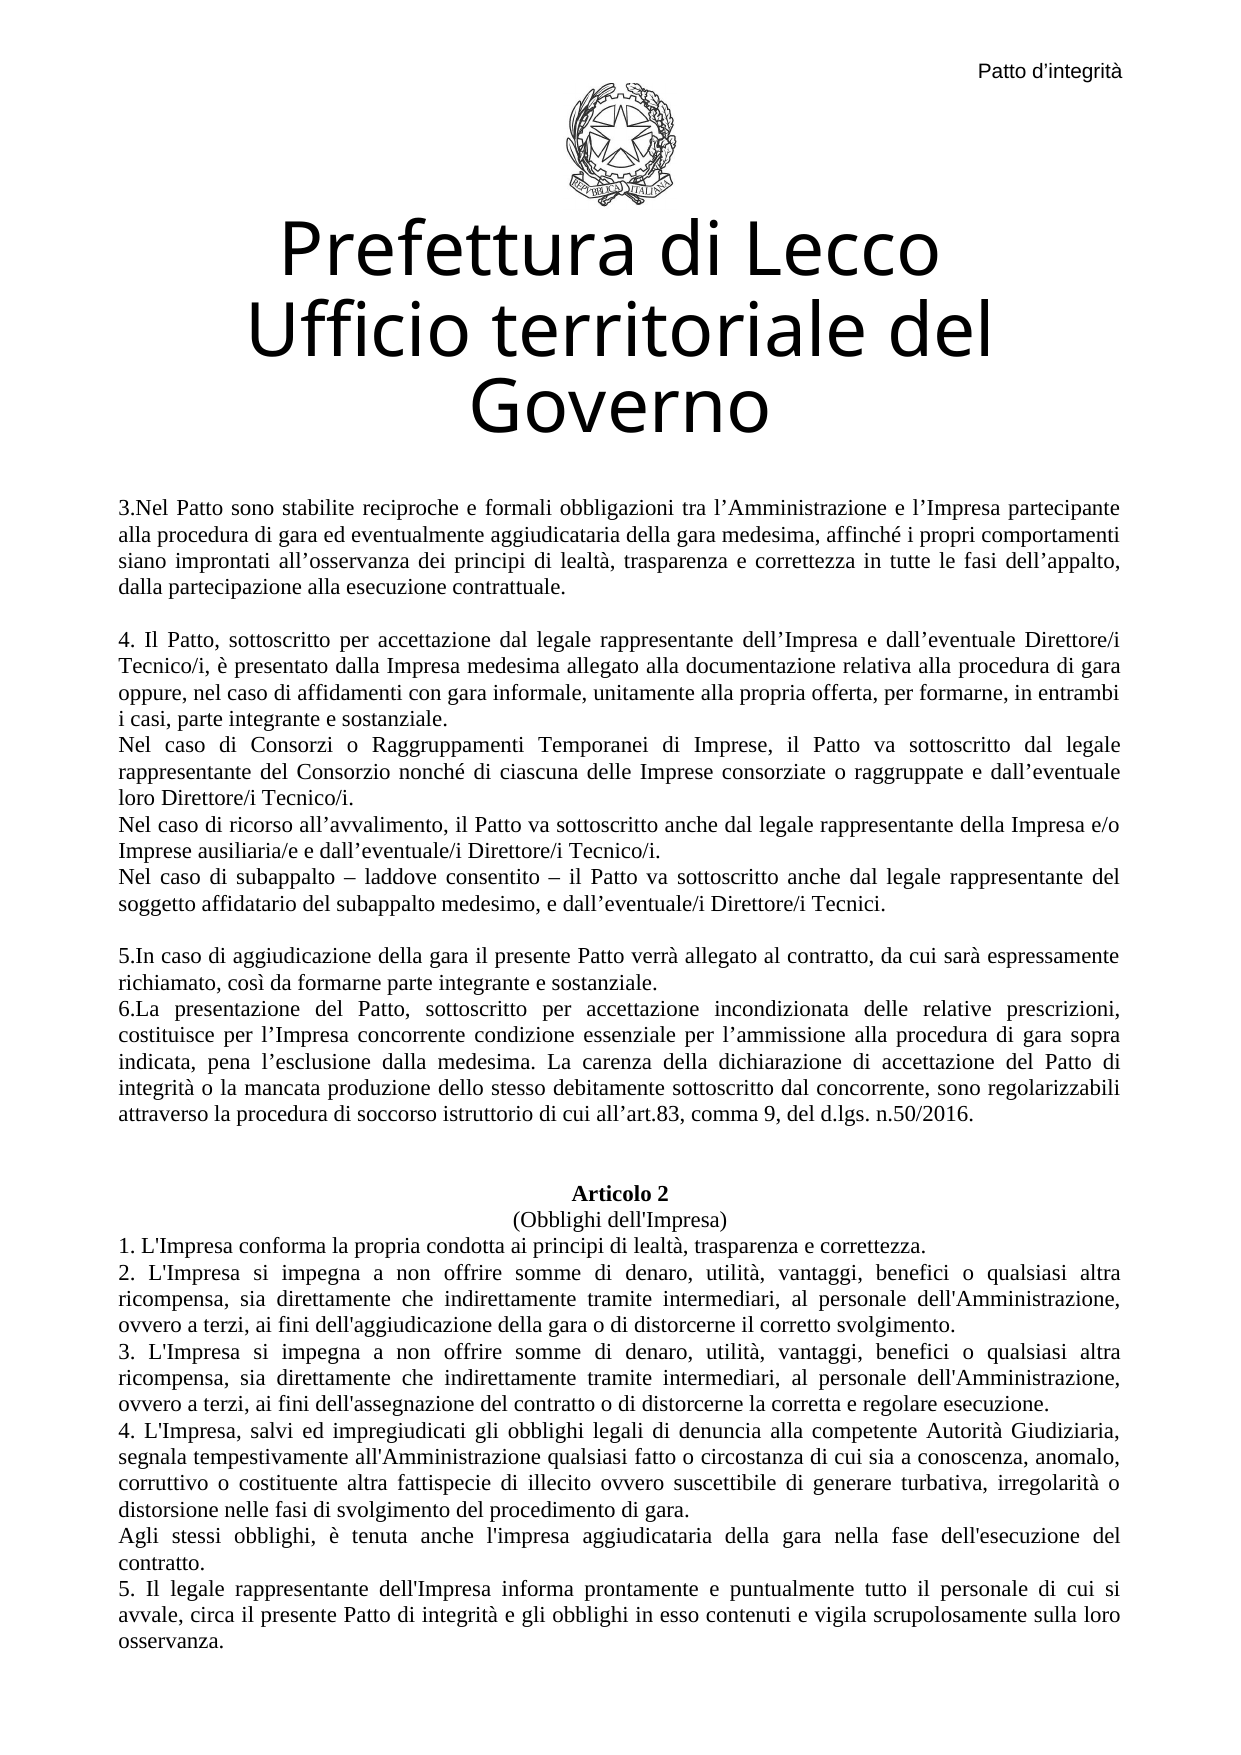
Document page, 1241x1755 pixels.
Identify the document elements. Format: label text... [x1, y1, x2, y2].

text 5. Il legale rappresentante dell'Impresa informa prontamente e puntualmente tutto il personale di cui si avvale, circa il presente Patto di integrità e gli obblighi in esso contenuti e vigila scrupolosamente sulla loro osservanza. [118, 1575, 1122, 1654]
text 4. Il Patto, sottoscritto per accettazione dal legale rappresentante dell’Impresa e dall’eventuale Direttore/i Tecnico/i, è presentato dalla Impresa medesima allegato alla documentazione relativa alla procedura di gara oppure, nel caso di affidamenti con gara informale, unitamente alla propria offerta, per formarne, in entrambi i casi, parte integrante e sostanziale. [118, 626, 1122, 732]
text Nel caso di Consorzi o Raggruppamenti Temporanei di Imprese, il Patto va sottoscritto dal legale rappresentante del Consorzio nonché di ciascuna delle Imprese consorziate o raggruppate e dall’eventuale loro Direttore/i Tecnico/i. [118, 732, 1122, 811]
text 4. L'Impresa, salvi ed impregiudicati gli obblighi legali di denuncia alla competente Autorità Giudiziaria, segnala tempestivamente all'Amministrazione qualsiasi fatto o circostanza di cui sia a conoscenza, anomalo, corruttivo o costituente altra fattispecie di illecito ovvero suscettibile di generare turbativa, irregolarità o distorsione nelle fasi di svolgimento del procedimento di gara. [118, 1417, 1122, 1522]
text Nel caso di ricorso all’avvalimento, il Patto va sottoscritto anche dal legale rappresentante della Impresa e/o Imprese ausiliaria/e e dall’eventuale/i Direttore/i Tecnico/i. [118, 811, 1122, 863]
text Agli stessi obblighi, è tenuta anche l'impresa aggiudicataria della gara nella fase dell'esecuzione del contratto. [118, 1522, 1122, 1575]
text 3.Nel Patto sono stabilite reciproche e formali obbligazioni tra l’Amministrazione e l’Impresa partecipante alla procedura di gara ed eventualmente aggiudicataria della gara medesima, affinché i propri comportamenti siano improntati all’osservanza dei principi di lealtà, trasparenza e correttezza in tutte le fasi dell’appalto, dalla partecipazione alla esecuzione contrattuale. [118, 494, 1122, 600]
text (Obblighi dell'Impresa) [118, 1206, 1122, 1232]
text 3. L'Impresa si impegna a non offrire somme di denaro, utilità, vantaggi, benefici o qualsiasi altra ricompensa, sia direttamente che indirettamente tramite intermediari, al personale dell'Amministrazione, ovvero a terzi, ai fini dell'assegnazione del contratto o di distorcerne la corretta e regolare esecuzione. [118, 1338, 1122, 1417]
text 2. L'Impresa si impegna a non offrire somme di denaro, utilità, vantaggi, benefici o qualsiasi altra ricompensa, sia direttamente che indirettamente tramite intermediari, al personale dell'Amministrazione, ovvero a terzi, ai fini dell'aggiudicazione della gara o di distorcerne il corretto svolgimento. [118, 1259, 1122, 1338]
text 6.La presentazione del Patto, sottoscritto per accettazione incondizionata delle relative prescrizioni, costituisce per l’Impresa concorrente condizione essenziale per l’ammissione alla procedura di gara sopra indicata, pena l’esclusione dalla medesima. La carenza della dichiarazione di accettazione del Patto di integrità o la mancata produzione dello stesso debitamente sottoscritto dal concorrente, sono regolarizzabili attraverso la procedura di soccorso istruttorio di cui all’art.83, comma 9, del d.lgs. n.50/2016. [118, 995, 1122, 1127]
text 5.In caso di aggiudicazione della gara il presente Patto verrà allegato al contratto, da cui sarà espressamente richiamato, così da formarne parte integrante e sostanziale. [118, 942, 1122, 995]
text 1. L'Impresa conforma la propria condotta ai principi di lealtà, trasparenza e correttezza. [118, 1232, 1122, 1259]
text Nel caso di subappalto – laddove consentito – il Patto va sottoscritto anche dal legale rappresentante del soggetto affidatario del subappalto medesimo, e dall’eventuale/i Direttore/i Tecnici. [118, 863, 1122, 916]
text Articolo 2 [118, 1179, 1122, 1206]
